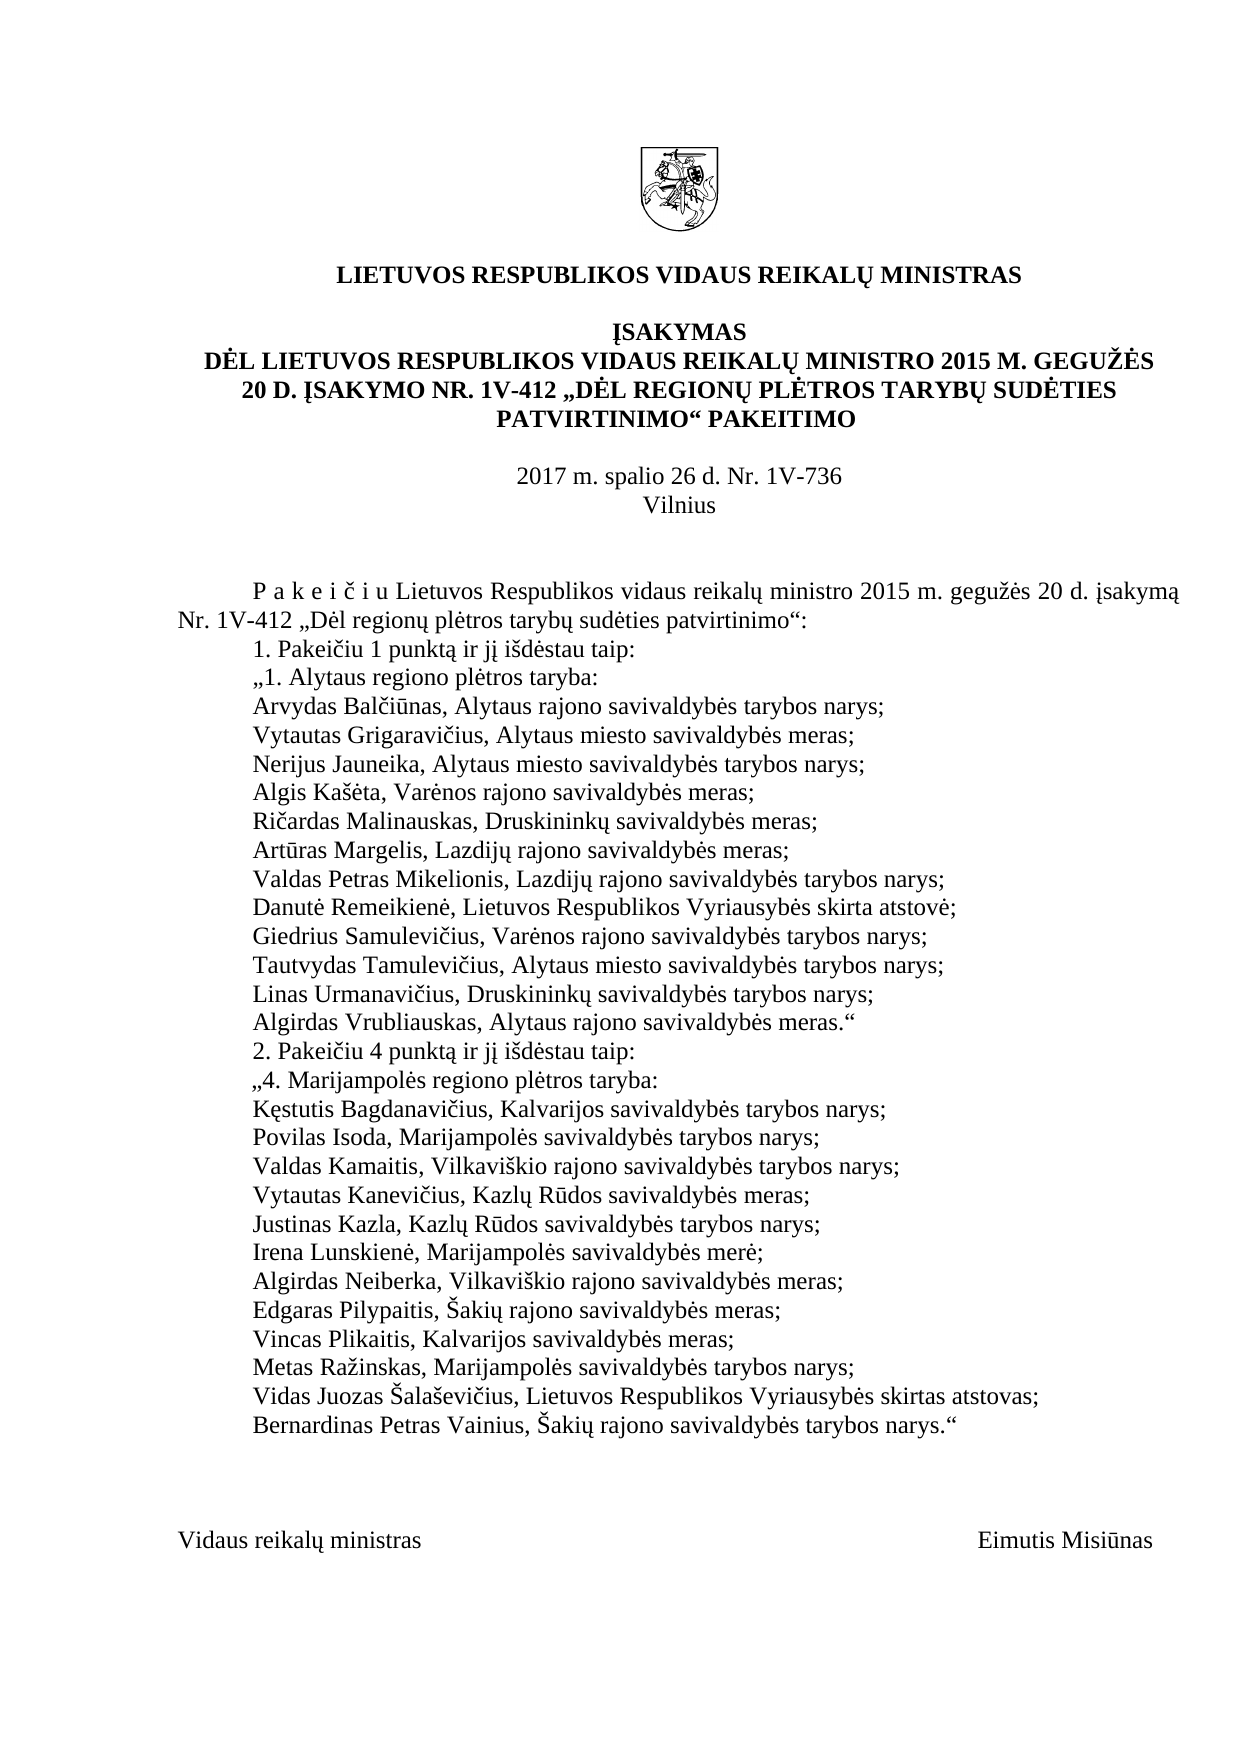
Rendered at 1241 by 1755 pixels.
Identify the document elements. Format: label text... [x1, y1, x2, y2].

text Giedrius Samulevičius, Varėnos rajono savivaldybės tarybos narys; [177, 921, 1181, 950]
text Linas Urmanavičius, Druskininkų savivaldybės tarybos narys; [177, 979, 1181, 1007]
text 1. Pakeičiu 1 punktą ir jį išdėstau taip: [177, 634, 1181, 662]
text Vytautas Grigaravičius, Alytaus miesto savivaldybės meras; [177, 720, 1181, 749]
text Arvydas Balčiūnas, Alytaus rajono savivaldybės tarybos narys; [177, 691, 1181, 720]
text Vilnius [177, 490, 1181, 519]
text P a k e i č i u Lietuvos Respublikos vidaus reikalų ministro 2015 m. gegužės 20 d. įsakymą Nr. 1v-412 „dėl regionų plėtros tarybų sudėties patvirtinimo“: [177, 576, 1181, 634]
text 2. Pakeičiu 4 punktą ir jį išdėstau taip: [177, 1036, 1181, 1065]
text DĖL LIETUVOS RESPUBLIKOS VIDAUS REIKALŲ MINISTRO 2015 m. gegužės 20 d. įsakymo nr. 1v-412 „dėl regionų plėtros tarybų sudėties patvirtinimo“ pakeitimo [177, 346, 1181, 432]
text Metas Ražinskas, Marijampolės savivaldybės tarybos narys; [177, 1352, 1181, 1381]
text Ričardas Malinauskas, Druskininkų savivaldybės meras; [177, 806, 1181, 835]
text Vidas Juozas Šalaševičius, Lietuvos Respublikos Vyriausybės skirtas atstovas; [252, 1381, 1181, 1410]
text Danutė Remeikienė, Lietuvos Respublikos Vyriausybės skirta atstovė; [177, 892, 1181, 921]
text ĮSAKYMAS [177, 317, 1181, 346]
text Bernardinas Petras Vainius, Šakių rajono savivaldybės tarybos narys.“ [177, 1410, 1181, 1439]
text Algirdas Vrubliauskas, Alytaus rajono savivaldybės meras.“ [177, 1007, 1181, 1036]
text „1. Alytaus regiono plėtros taryba: [177, 662, 1181, 691]
text Valdas Kamaitis, Vilkaviškio rajono savivaldybės tarybos narys; [177, 1151, 1181, 1180]
text Irena Lunskienė, Marijampolės savivaldybės merė; [177, 1237, 1181, 1266]
text Edgaras Pilypaitis, Šakių rajono savivaldybės meras; [177, 1295, 1181, 1324]
text Tautvydas Tamulevičius, Alytaus miesto savivaldybės tarybos narys; [177, 950, 1181, 979]
text Vincas Plikaitis, Kalvarijos savivaldybės meras; [177, 1324, 1181, 1352]
text Valdas Petras Mikelionis, Lazdijų rajono savivaldybės tarybos narys; [177, 864, 1181, 892]
text „4. Marijampolės regiono plėtros taryba: [177, 1065, 1181, 1094]
text Kęstutis Bagdanavičius, Kalvarijos savivaldybės tarybos narys; [177, 1094, 1181, 1122]
text Nerijus Jauneika, Alytaus miesto savivaldybės tarybos narys; [177, 749, 1181, 777]
text Artūras Margelis, Lazdijų rajono savivaldybės meras; [177, 835, 1181, 864]
text LIETUVOS RESPUBLIKOS VIDAUS REIKALŲ MINISTRAS [177, 260, 1181, 289]
text Povilas Isoda, Marijampolės savivaldybės tarybos narys; [177, 1122, 1181, 1151]
text Algirdas Neiberka, Vilkaviškio rajono savivaldybės meras; [177, 1266, 1181, 1295]
text Vidaus reikalų ministras Eimutis Misiūnas [177, 1525, 1181, 1554]
text Justinas Kazla, Kazlų Rūdos savivaldybės tarybos narys; [177, 1209, 1181, 1237]
text Vytautas Kanevičius, Kazlų Rūdos savivaldybės meras; [177, 1180, 1181, 1209]
text Algis Kašėta, Varėnos rajono savivaldybės meras; [177, 777, 1181, 806]
text 2017 m. spalio 26 d. Nr. 1V-736 [177, 461, 1181, 490]
